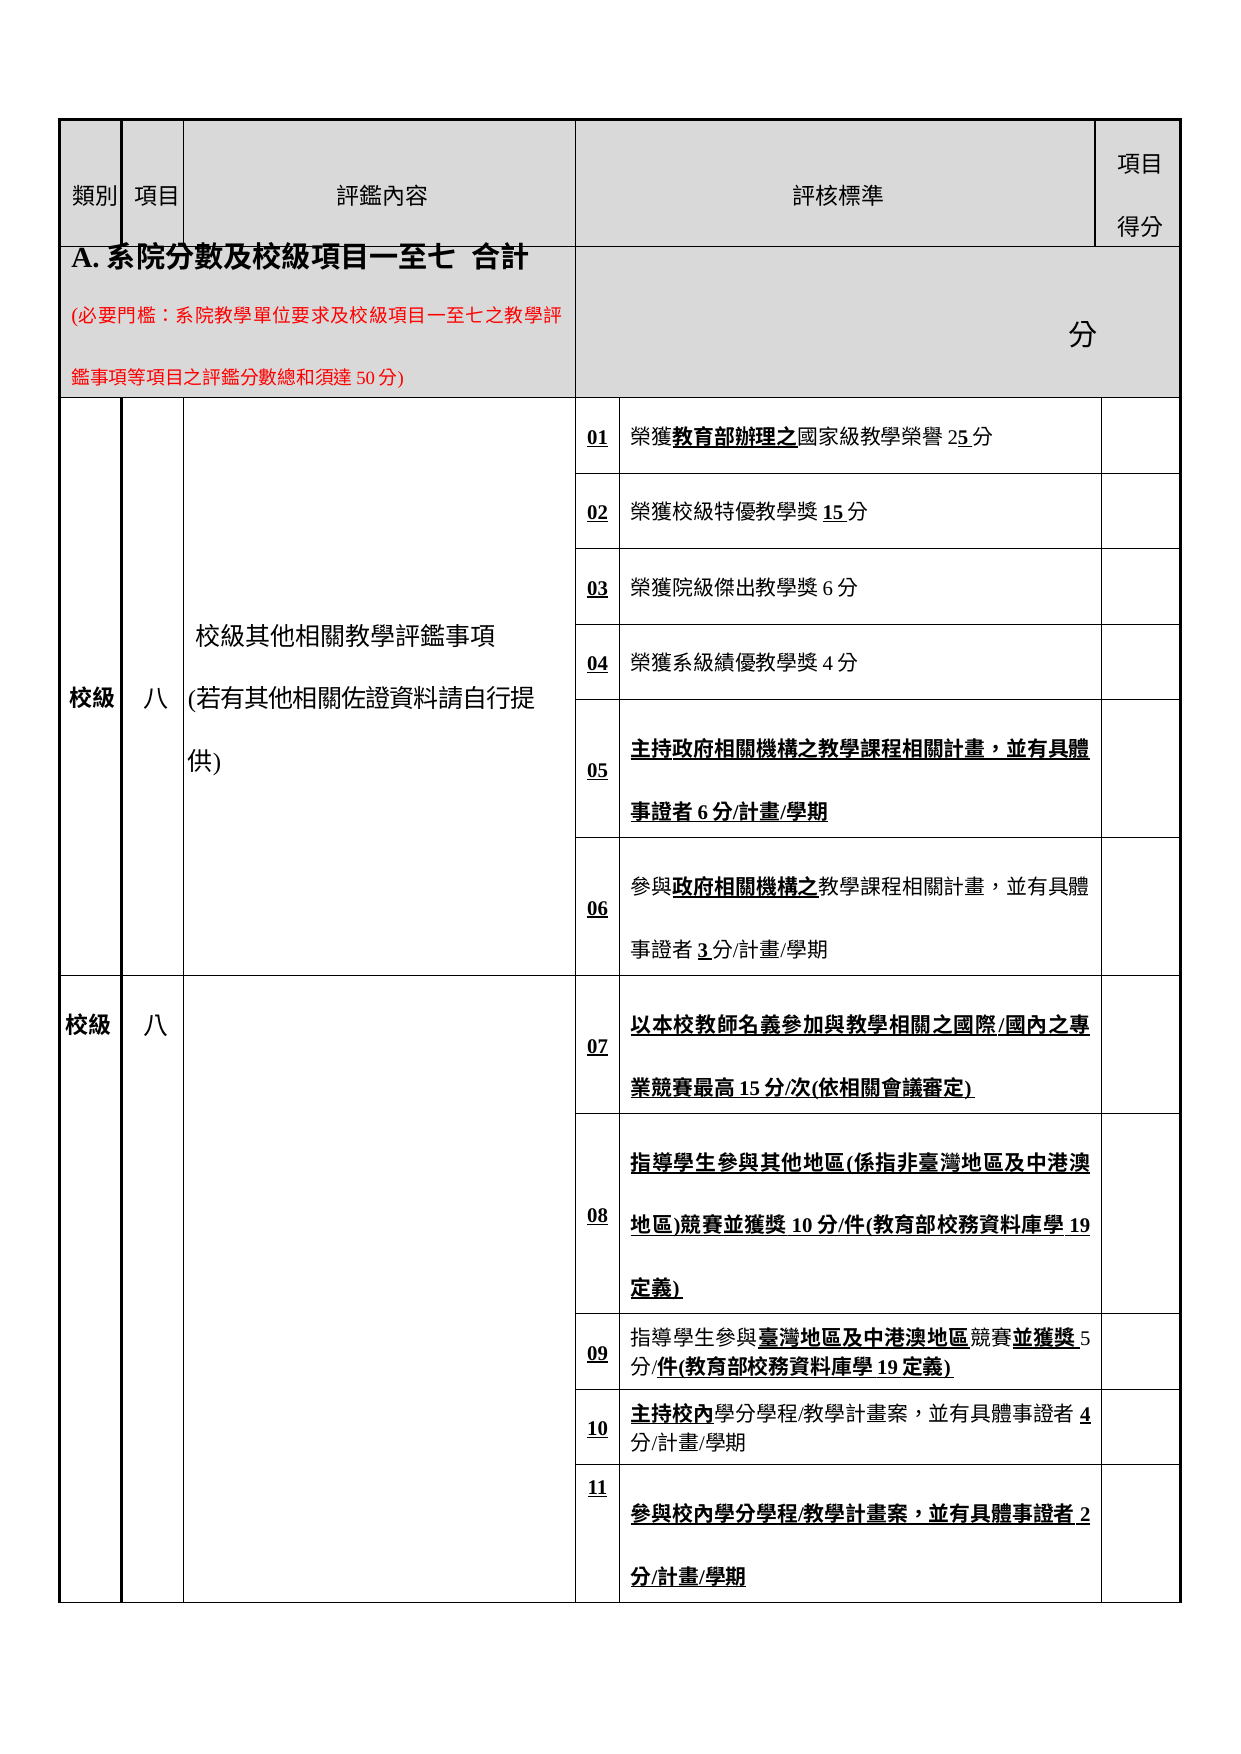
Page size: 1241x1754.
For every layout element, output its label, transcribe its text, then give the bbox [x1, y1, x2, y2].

table_cell 指導學生參與其他地區(係指非臺灣地區及中港澳地區)競賽並獲獎10分/件(教育部校務資料庫學19定義) [620, 1114, 1101, 1313]
table_cell [1102, 625, 1179, 699]
table_header 項目 得分 [1096, 121, 1179, 246]
table_cell [1102, 838, 1179, 975]
table_cell 校級其他相關教學評鑑事項 (若有其他相關佐證資料請自行提供) [184, 398, 575, 975]
table_cell [1102, 700, 1179, 837]
table_cell 校級 [61, 398, 120, 975]
table_cell 榮獲校級特優教學獎15分 [620, 474, 1101, 548]
table_cell [1102, 1314, 1179, 1388]
table_cell 參與政府相關機構之教學課程相關計畫，並有具體事證者3分/計畫/學期 [620, 838, 1101, 975]
table_cell 榮獲院級傑出教學獎6分 [620, 549, 1101, 623]
table_cell [1102, 1465, 1179, 1602]
table_cell [1102, 976, 1179, 1113]
table_cell [1102, 549, 1179, 623]
table_cell 01 [576, 398, 619, 473]
table_header 項目 [123, 121, 183, 246]
table_header 評鑑內容 [184, 121, 575, 246]
table_header 類別 [61, 121, 120, 246]
table_cell 06 [576, 838, 619, 975]
table_cell 分 [576, 247, 1179, 397]
table_cell 指導學生參與臺灣地區及中港澳地區競賽並獲獎5分/件(教育部校務資料庫學19定義) [620, 1314, 1101, 1388]
table_cell [184, 976, 575, 1602]
table_cell 校級 [61, 976, 120, 1602]
table_header 評核標準 [576, 121, 1094, 246]
table_cell 02 [576, 474, 619, 548]
table_cell [1102, 474, 1179, 548]
table_cell 04 [576, 625, 619, 699]
table_cell 11 [576, 1465, 619, 1602]
table_cell [1102, 1114, 1179, 1313]
table_cell 08 [576, 1114, 619, 1313]
table_cell 榮獲系級績優教學獎4分 [620, 625, 1101, 699]
table_cell 09 [576, 1314, 619, 1388]
table_cell 主持校內學分學程/教學計畫案，並有具體事證者4分/計畫/學期 [620, 1390, 1101, 1464]
table_cell 以本校教師名義參加與教學相關之國際/國內之專業競賽最高15分/次(依相關會議審定) [620, 976, 1101, 1113]
table_cell [1102, 1390, 1179, 1464]
table_cell 05 [576, 700, 619, 837]
table_cell 八 [123, 976, 183, 1602]
table_cell 10 [576, 1390, 619, 1464]
table_cell 榮獲教育部辦理之國家級教學榮譽25分 [620, 398, 1101, 473]
table_cell 參與校內學分學程/教學計畫案，並有具體事證者2分/計畫/學期 [620, 1465, 1101, 1602]
table_cell A. 系院分數及校級項目一至七 合計 (必要門檻：系院教學單位要求及校級項目一至七之教學評鑑事項等項目之評鑑分數總和須達50分) [61, 247, 575, 397]
table_cell 八 [123, 398, 183, 975]
table_cell 07 [576, 976, 619, 1113]
table_cell [1102, 398, 1179, 473]
table_cell 主持政府相關機構之教學課程相關計畫，並有具體事證者6分/計畫/學期 [620, 700, 1101, 837]
table_cell 03 [576, 549, 619, 623]
